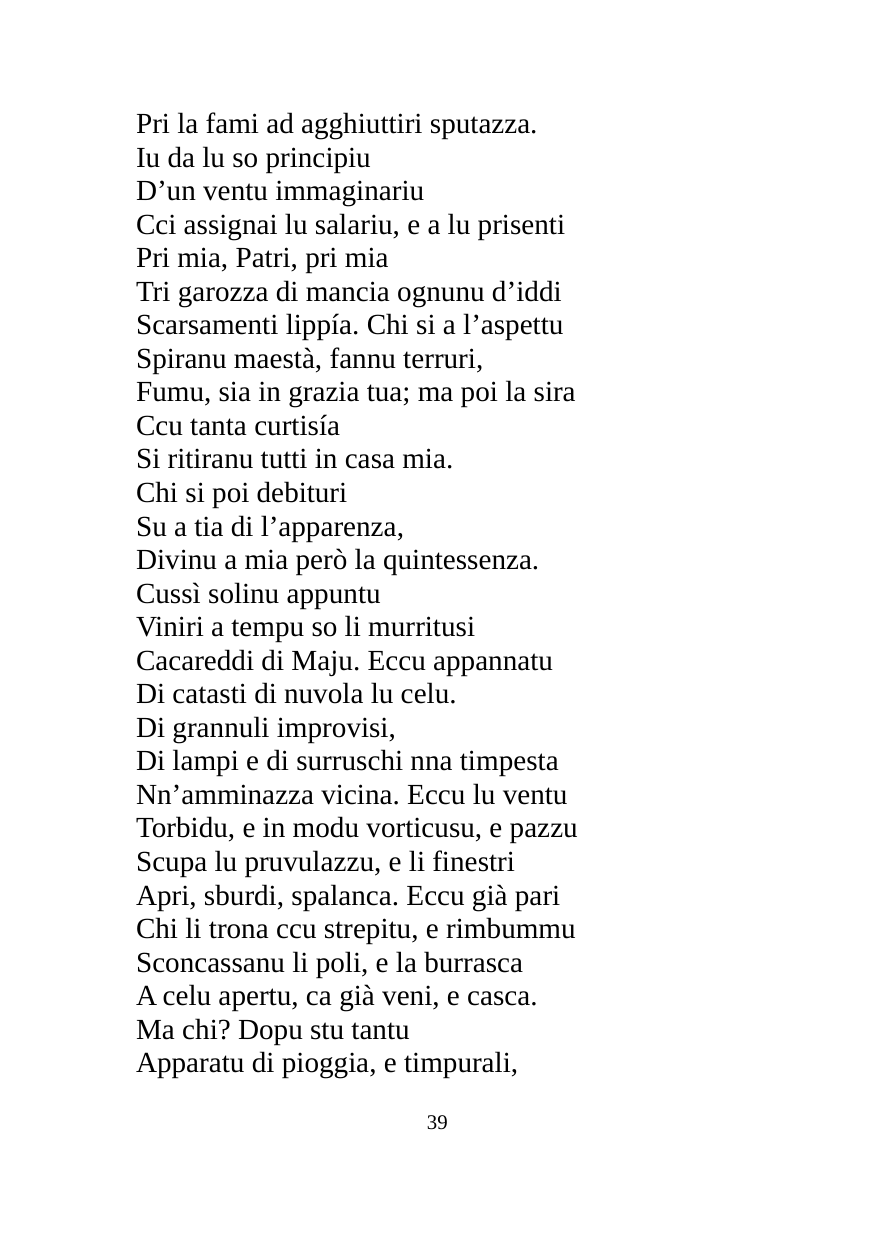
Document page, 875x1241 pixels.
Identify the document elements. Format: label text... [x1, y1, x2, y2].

text Pri la fami ad agghiuttiri sputazza. Iu da lu so principiu D’un ventu immaginariu Cci assignai lu salariu, e a lu prisenti Pri mia, Patri, pri mia Tri garozza di mancia ognunu d’iddi Scarsamenti lippía. Chi si a l’aspettu Spiranu maestà, fannu terruri, Fumu, sia in grazia tua; ma poi la sira Ccu tanta curtisía Si ritiranu tutti in casa mia. Chi si poi debituri Su a tia di l’apparenza, Divinu a mia però la quintessenza. Cussì solinu appuntu Viniri a tempu so li murritusi Cacareddi di Maju. Eccu appannatu Di catasti di nuvola lu celu. Di grannuli improvisi, Di lampi e di surruschi nna timpesta Nn’amminazza vicina. Eccu lu ventu Torbidu, e in modu vorticusu, e pazzu Scupa lu pruvulazzu, e li finestri Apri, sburdi, spalanca. Eccu già pari Chi li trona ccu strepitu, e rimbummu Sconcassanu li poli, e la burrasca A celu apertu, ca già veni, e casca. Ma chi? Dopu stu tantu Apparatu di pioggia, e timpurali, [106, 106, 768, 1079]
